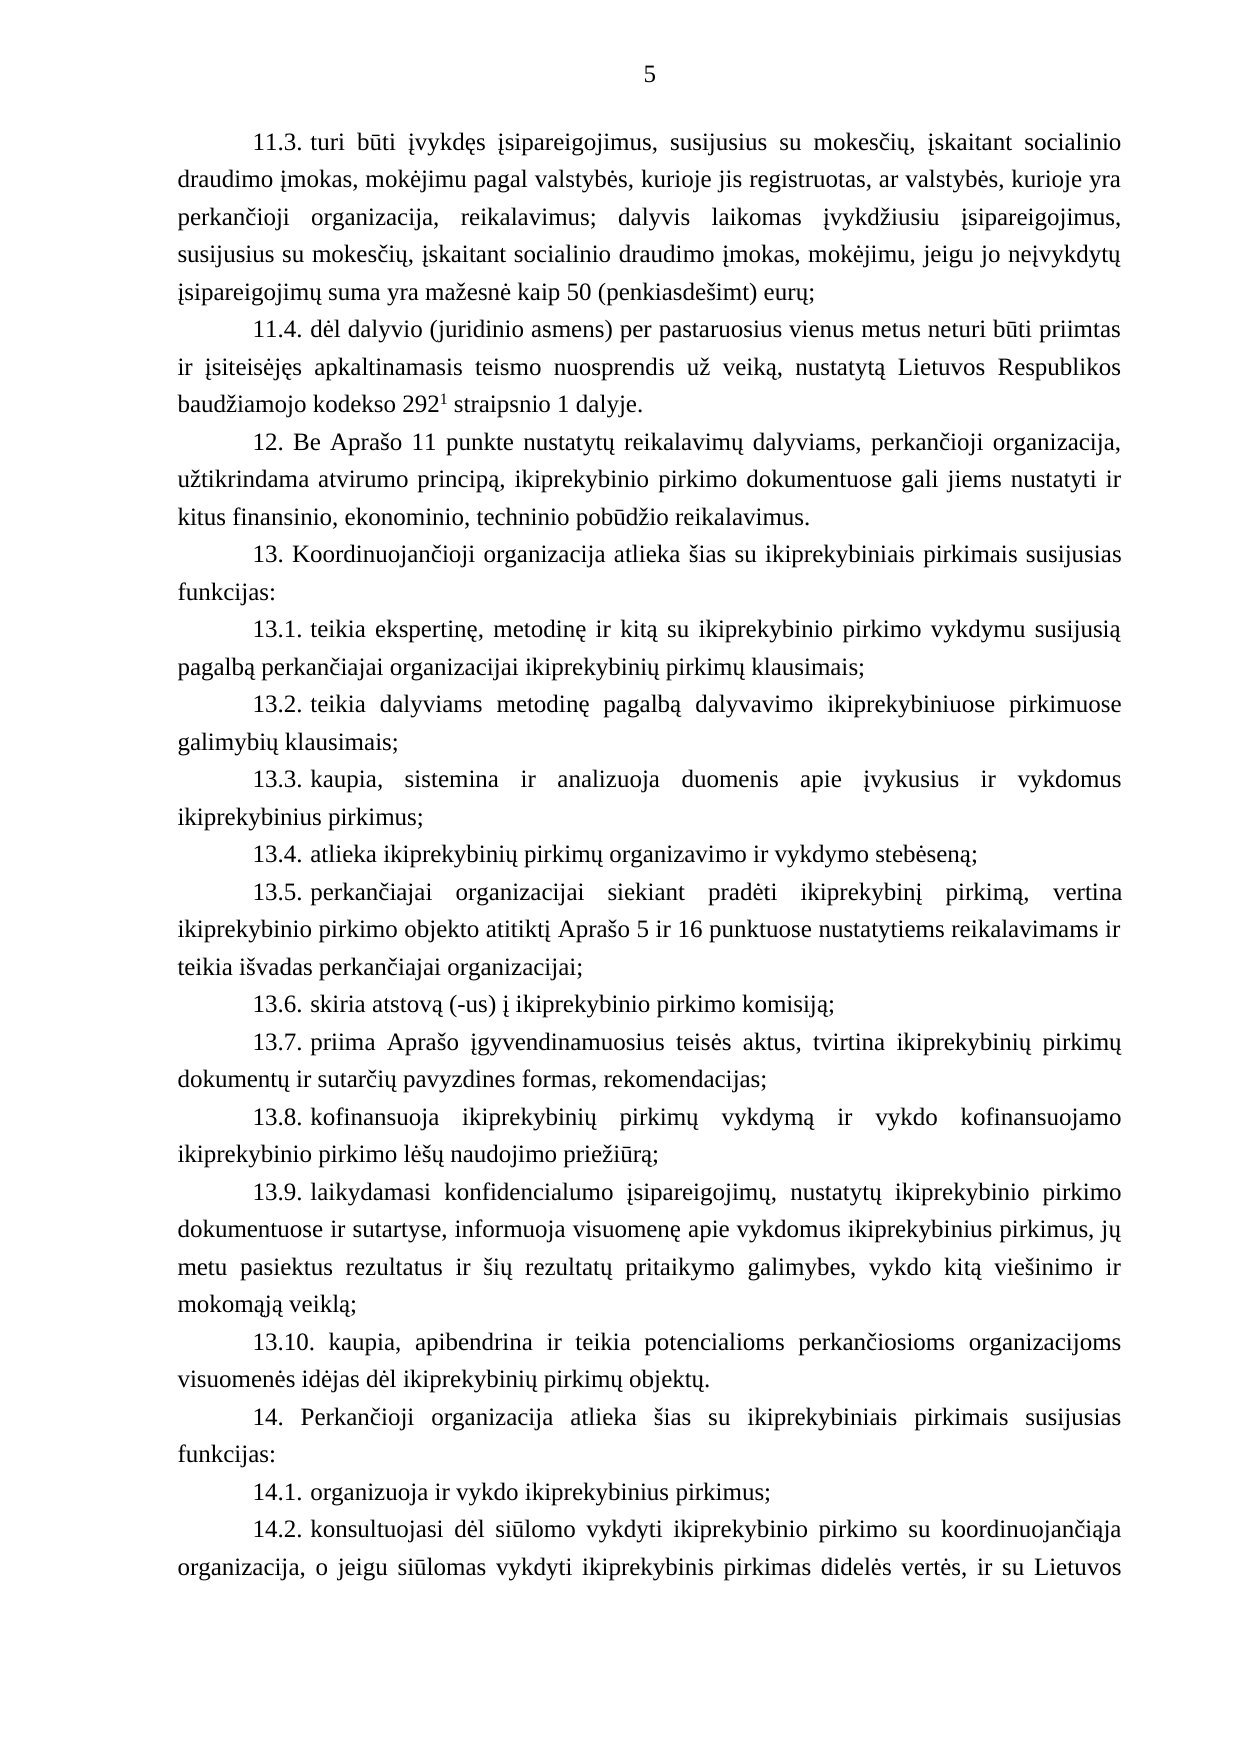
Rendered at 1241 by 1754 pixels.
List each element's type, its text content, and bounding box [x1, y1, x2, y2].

text 13.3. kaupia, sistemina ir analizuoja duomenis apie įvykusius ir vykdomus ikiprekybinius pirkimus; [177, 756, 1122, 831]
text 14.1. organizuoja ir vykdo ikiprekybinius pirkimus; [177, 1468, 1122, 1506]
text 13.8. kofinansuoja ikiprekybinių pirkimų vykdymą ir vykdo kofinansuojamo ikiprekybinio pirkimo lėšų naudojimo priežiūrą; [177, 1093, 1122, 1168]
text 13.4. atlieka ikiprekybinių pirkimų organizavimo ir vykdymo stebėseną; [177, 831, 1122, 868]
text 13.5. perkančiajai organizacijai siekiant pradėti ikiprekybinį pirkimą, vertina ikiprekybinio pirkimo objekto atitiktį Aprašo 5 ir 16 punktuose nustatytiems reikalavimams ir teikia išvadas perkančiajai organizacijai; [177, 868, 1122, 981]
text 13.6. skiria atstovą (-us) į ikiprekybinio pirkimo komisiją; [177, 981, 1122, 1018]
text 14. Perkančioji organizacija atlieka šias su ikiprekybiniais pirkimais susijusias funkcijas: [177, 1393, 1122, 1468]
text 13.2. teikia dalyviams metodinę pagalbą dalyvavimo ikiprekybiniuose pirkimuose galimybių klausimais; [177, 681, 1122, 756]
text 13. Koordinuojančioji organizacija atlieka šias su ikiprekybiniais pirkimais susijusias funkcijas: [177, 531, 1122, 606]
text 14.2. konsultuojasi dėl siūlomo vykdyti ikiprekybinio pirkimo su koordinuojančiąja organizacija, o jeigu siūlomas vykdyti ikiprekybinis pirkimas didelės vertės, ir su Lietuvos [177, 1506, 1122, 1581]
text 11.4. dėl dalyvio (juridinio asmens) per pastaruosius vienus metus neturi būti priimtas ir įsiteisėjęs apkaltinamasis teismo nuosprendis už veiką, nustatytą Lietuvos Respublikos baudžiamojo kodekso 2921 straipsnio 1 dalyje. [177, 306, 1122, 418]
text 11.3. turi būti įvykdęs įsipareigojimus, susijusius su mokesčių, įskaitant socialinio draudimo įmokas, mokėjimu pagal valstybės, kurioje jis registruotas, ar valstybės, kurioje yra perkančioji organizacija, reikalavimus; dalyvis laikomas įvykdžiusiu įsipareigojimus, susijusius su mokesčių, įskaitant socialinio draudimo įmokas, mokėjimu, jeigu jo neįvykdytų įsipareigojimų suma yra mažesnė kaip 50 (penkiasdešimt) eurų; [177, 118, 1122, 306]
text 13.10. kaupia, apibendrina ir teikia potencialioms perkančiosioms organizacijoms visuomenės idėjas dėl ikiprekybinių pirkimų objektų. [177, 1318, 1122, 1393]
text 13.1. teikia ekspertinę, metodinę ir kitą su ikiprekybinio pirkimo vykdymu susijusią pagalbą perkančiajai organizacijai ikiprekybinių pirkimų klausimais; [177, 606, 1122, 681]
text 13.9. laikydamasi konfidencialumo įsipareigojimų, nustatytų ikiprekybinio pirkimo dokumentuose ir sutartyse, informuoja visuomenę apie vykdomus ikiprekybinius pirkimus, jų metu pasiektus rezultatus ir šių rezultatų pritaikymo galimybes, vykdo kitą viešinimo ir mokomąją veiklą; [177, 1168, 1122, 1318]
text 12. Be Aprašo 11 punkte nustatytų reikalavimų dalyviams, perkančioji organizacija, užtikrindama atvirumo principą, ikiprekybinio pirkimo dokumentuose gali jiems nustatyti ir kitus finansinio, ekonominio, techninio pobūdžio reikalavimus. [177, 418, 1122, 531]
text 13.7. priima Aprašo įgyvendinamuosius teisės aktus, tvirtina ikiprekybinių pirkimų dokumentų ir sutarčių pavyzdines formas, rekomendacijas; [177, 1018, 1122, 1093]
